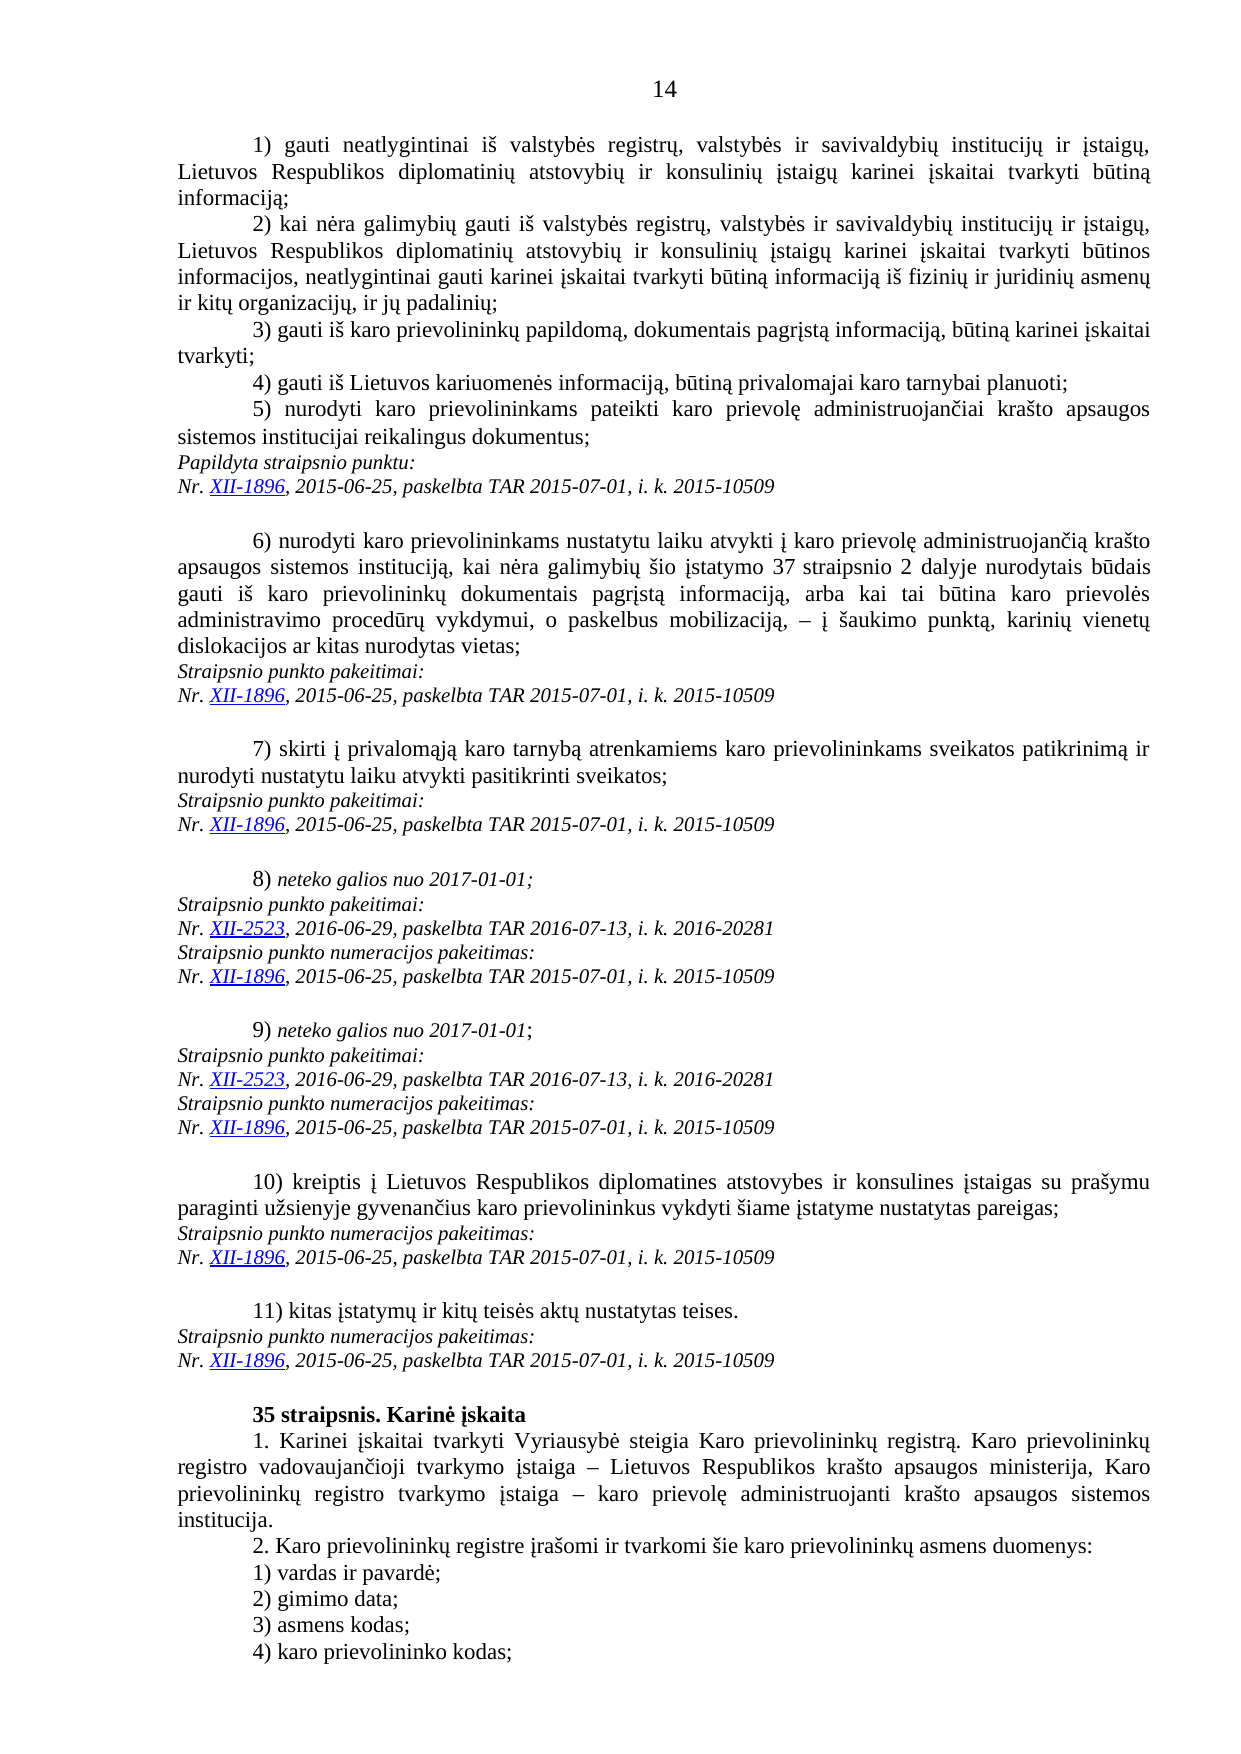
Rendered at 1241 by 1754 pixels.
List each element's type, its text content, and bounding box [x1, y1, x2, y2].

text Papildyta straipsnio punktu: [177, 450, 1152, 474]
text 8) neteko galios nuo 2017-01-01; [177, 865, 1152, 891]
text Nr. XII-1896, 2015-06-25, paskelbta TAR 2015-07-01, i. k. 2015-10509 [177, 683, 1152, 707]
text Straipsnio punkto pakeitimai: [177, 788, 1152, 812]
text Straipsnio punkto pakeitimai: [177, 891, 1152, 916]
text 10) kreiptis į Lietuvos Respublikos diplomatines atstovybes ir konsulines įstaigas su prašymu paraginti užsienyje gyvenančius karo prievolininkus vykdyti šiame įstatyme nustatytas pareigas; [177, 1168, 1152, 1221]
text Nr. XII-1896, 2015-06-25, paskelbta TAR 2015-07-01, i. k. 2015-10509 [177, 812, 1152, 836]
text 4) gauti iš Lietuvos kariuomenės informaciją, būtiną privalomajai karo tarnybai planuoti; [177, 368, 1152, 395]
text Straipsnio punkto pakeitimai: [177, 659, 1152, 683]
text 2) kai nėra galimybių gauti iš valstybės registrų, valstybės ir savivaldybių institucijų ir įstaigų, Lietuvos Respublikos diplomatinių atstovybių ir konsulinių įstaigų karinei įskaitai tvarkyti būtinos informacijos, neatlygintinai gauti karinei įskaitai tvarkyti būtiną informaciją iš fizinių ir juridinių asmenų ir kitų organizacijų, ir jų padalinių; [177, 210, 1152, 316]
text 3) gauti iš karo prievolininkų papildomą, dokumentais pagrįstą informaciją, būtiną karinei įskaitai tvarkyti; [177, 316, 1152, 368]
text 1) gauti neatlygintinai iš valstybės registrų, valstybės ir savivaldybių institucijų ir įstaigų, Lietuvos Respublikos diplomatinių atstovybių ir konsulinių įstaigų karinei įskaitai tvarkyti būtiną informaciją; [177, 131, 1152, 210]
text 3) asmens kodas; [177, 1611, 1152, 1638]
text Nr. XII-2523, 2016-06-29, paskelbta TAR 2016-07-13, i. k. 2016-20281 [177, 916, 1152, 939]
text Nr. XII-1896, 2015-06-25, paskelbta TAR 2015-07-01, i. k. 2015-10509 [177, 1115, 1152, 1139]
text 6) nurodyti karo prievolininkams nustatytu laiku atvykti į karo prievolę administruojančią krašto apsaugos sistemos instituciją, kai nėra galimybių šio įstatymo 37 straipsnio 2 dalyje nurodytais būdais gauti iš karo prievolininkų dokumentais pagrįstą informaciją, arba kai tai būtina karo prievolės administravimo procedūrų vykdymui, o paskelbus mobilizaciją, – į šaukimo punktą, karinių vienetų dislokacijos ar kitas nurodytas vietas; [177, 527, 1152, 659]
text Straipsnio punkto numeracijos pakeitimas: [177, 939, 1152, 964]
text Nr. XII-1896, 2015-06-25, paskelbta TAR 2015-07-01, i. k. 2015-10509 [177, 964, 1152, 988]
text Straipsnio punkto pakeitimai: [177, 1043, 1152, 1067]
text Straipsnio punkto numeracijos pakeitimas: [177, 1091, 1152, 1115]
text Nr. XII-2523, 2016-06-29, paskelbta TAR 2016-07-13, i. k. 2016-20281 [177, 1067, 1152, 1091]
text 4) karo prievolininko kodas; [177, 1638, 1152, 1664]
text 1) vardas ir pavardė; [177, 1559, 1152, 1585]
text 5) nurodyti karo prievolininkams pateikti karo prievolę administruojančiai krašto apsaugos sistemos institucijai reikalingus dokumentus; [177, 395, 1152, 450]
text 11) kitas įstatymų ir kitų teisės aktų nustatytas teises. [177, 1297, 1152, 1324]
text 7) skirti į privalomąją karo tarnybą atrenkamiems karo prievolininkams sveikatos patikrinimą ir nurodyti nustatytu laiku atvykti pasitikrinti sveikatos; [177, 736, 1152, 788]
text Nr. XII-1896, 2015-06-25, paskelbta TAR 2015-07-01, i. k. 2015-10509 [177, 474, 1152, 498]
text Nr. XII-1896, 2015-06-25, paskelbta TAR 2015-07-01, i. k. 2015-10509 [177, 1348, 1152, 1372]
text 9) neteko galios nuo 2017-01-01; [177, 1016, 1152, 1043]
text 1. Karinei įskaitai tvarkyti Vyriausybė steigia Karo prievolininkų registrą. Karo prievolininkų registro vadovaujančioji tvarkymo įstaiga – Lietuvos Respublikos krašto apsaugos ministerija, Karo prievolininkų registro tvarkymo įstaiga – karo prievolę administruojanti krašto apsaugos sistemos institucija. [177, 1427, 1152, 1532]
text Straipsnio punkto numeracijos pakeitimas: [177, 1324, 1152, 1348]
text 2) gimimo data; [177, 1585, 1152, 1611]
text 35 straipsnis. Karinė įskaita [177, 1401, 1152, 1427]
text 2. Karo prievolininkų registre įrašomi ir tvarkomi šie karo prievolininkų asmens duomenys: [177, 1532, 1152, 1559]
text Straipsnio punkto numeracijos pakeitimas: [177, 1221, 1152, 1244]
text Nr. XII-1896, 2015-06-25, paskelbta TAR 2015-07-01, i. k. 2015-10509 [177, 1244, 1152, 1269]
